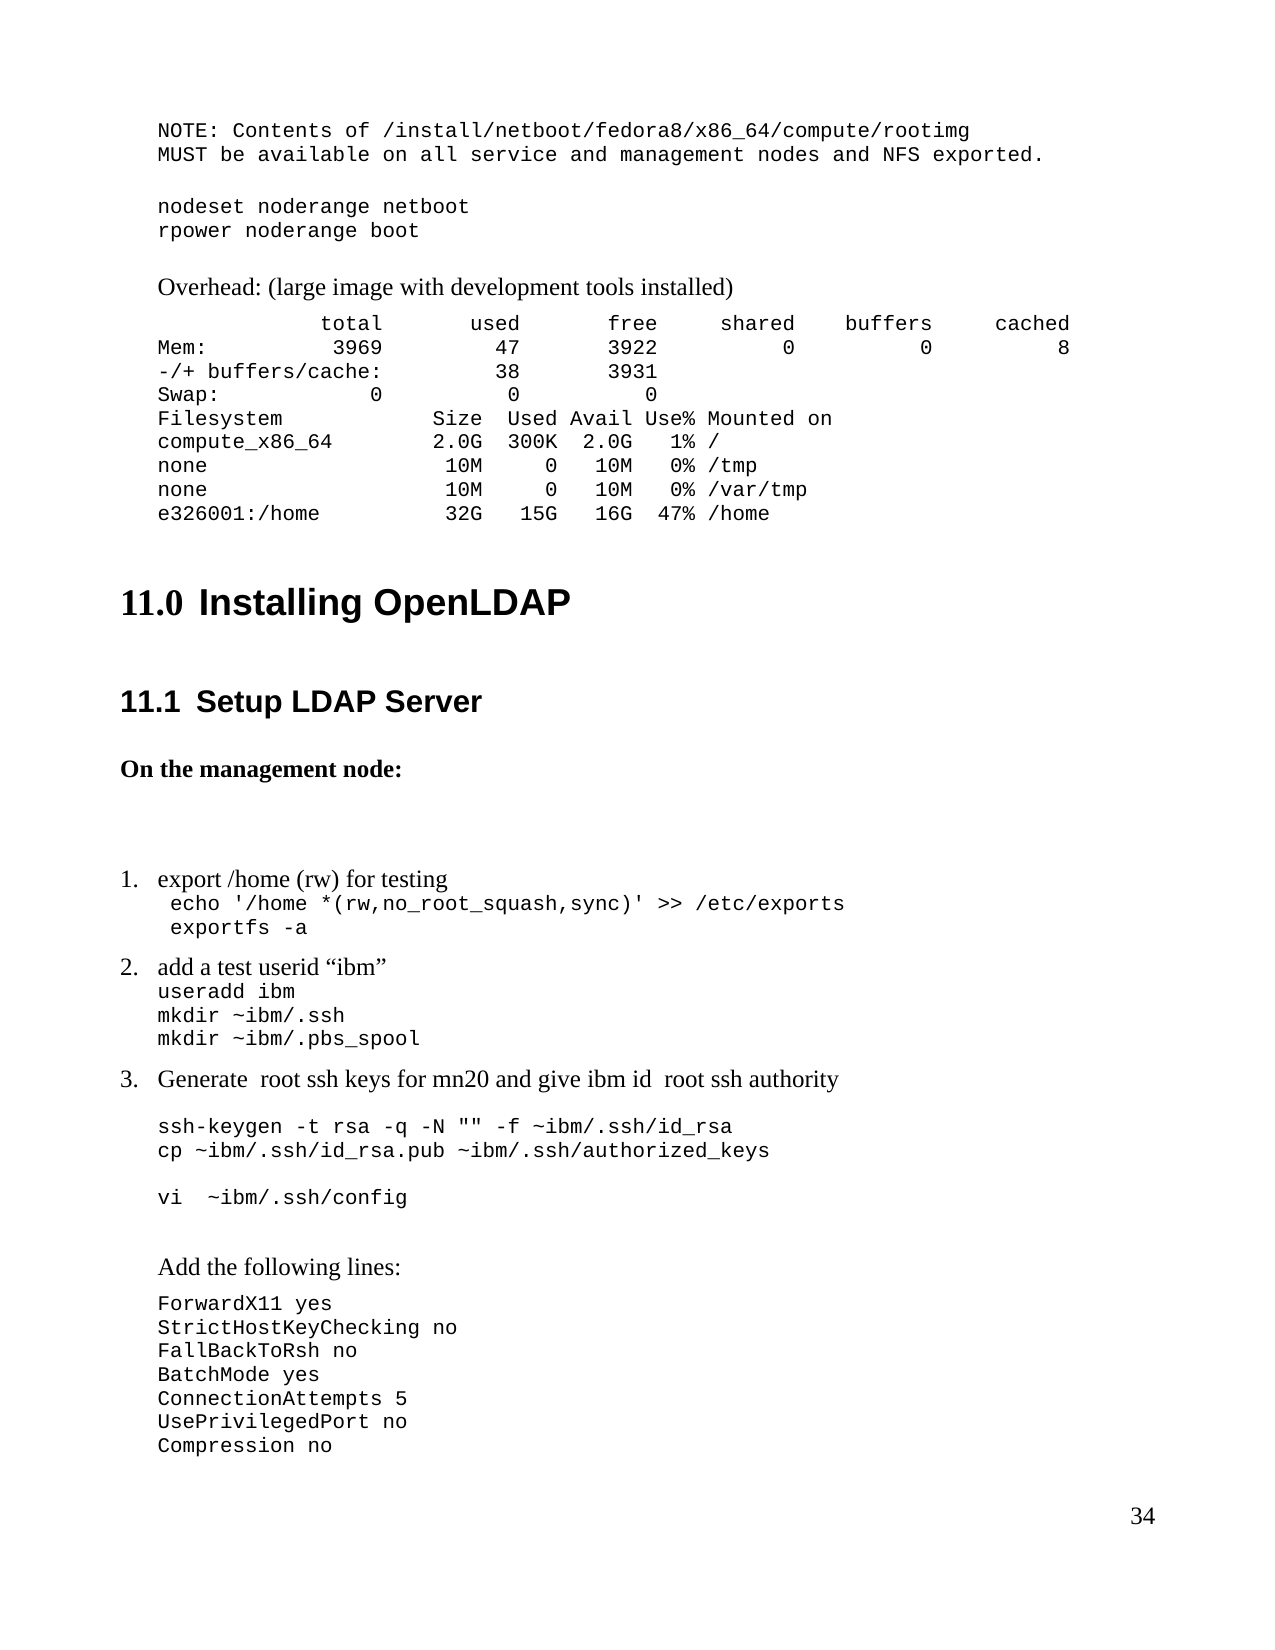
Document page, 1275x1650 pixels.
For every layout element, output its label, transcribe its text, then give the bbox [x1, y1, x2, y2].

text Filesystem Size Used Avail Use% Mounted on [157, 408, 1155, 432]
text useradd ibm [157, 981, 1155, 1005]
text FallBackToRsh no [157, 1340, 1155, 1364]
text -/+ buffers/cache: 38 3931 [157, 361, 1155, 384]
list add a test userid “ibm” [120, 952, 1155, 981]
text nodeset noderange netboot [157, 196, 1155, 220]
subtitle Setup LDAP Server [120, 683, 1155, 719]
text cp ~ibm/.ssh/id_rsa.pub ~ibm/.ssh/authorized_keys [157, 1140, 1155, 1164]
text On the management node: [120, 754, 1155, 783]
text ForwardX11 yes [157, 1293, 1155, 1317]
text Add the following lines: [157, 1252, 1155, 1281]
text StrictHostKeyChecking no [157, 1317, 1155, 1340]
text Overhead: (large image with development tools installed) [157, 272, 1155, 301]
text vi ~ibm/.ssh/config [157, 1187, 1155, 1211]
text NOTE: Contents of /install/netboot/fedora8/x86_64/compute/rootimg [157, 120, 1155, 144]
text compute_x86_64 2.0G 300K 2.0G 1% / [157, 432, 1155, 455]
text rpower noderange boot [157, 220, 1155, 243]
text mkdir ~ibm/.pbs_spool [157, 1028, 1155, 1052]
text none 10M 0 10M 0% /tmp [157, 455, 1155, 479]
text Swap: 0 0 0 [157, 384, 1155, 408]
text BatchMode yes [157, 1364, 1155, 1388]
text total used free shared buffers cached [157, 313, 1155, 337]
list Generate root ssh keys for mn20 and give ibm id root ssh authority [120, 1064, 1155, 1093]
text none 10M 0 10M 0% /var/tmp [157, 479, 1155, 502]
text mkdir ~ibm/.ssh [157, 1005, 1155, 1028]
text ssh-keygen -t rsa -q -N "" -f ~ibm/.ssh/id_rsa [157, 1116, 1155, 1140]
text Compression no [157, 1435, 1155, 1458]
subtitle Installing OpenLDAP [120, 580, 1155, 623]
list export /home (rw) for testing [120, 864, 1155, 893]
text MUST be available on all service and management nodes and NFS exported. [157, 144, 1155, 167]
text echo '/home *(rw,no_root_squash,sync)' >> /etc/exports [157, 893, 1155, 917]
text ConnectionAttempts 5 [157, 1388, 1155, 1411]
text UsePrivilegedPort no [157, 1411, 1155, 1435]
text e326001:/home 32G 15G 16G 47% /home [157, 502, 1155, 526]
text exportfs -a [157, 917, 1155, 940]
text Mem: 3969 47 3922 0 0 8 [157, 337, 1155, 361]
